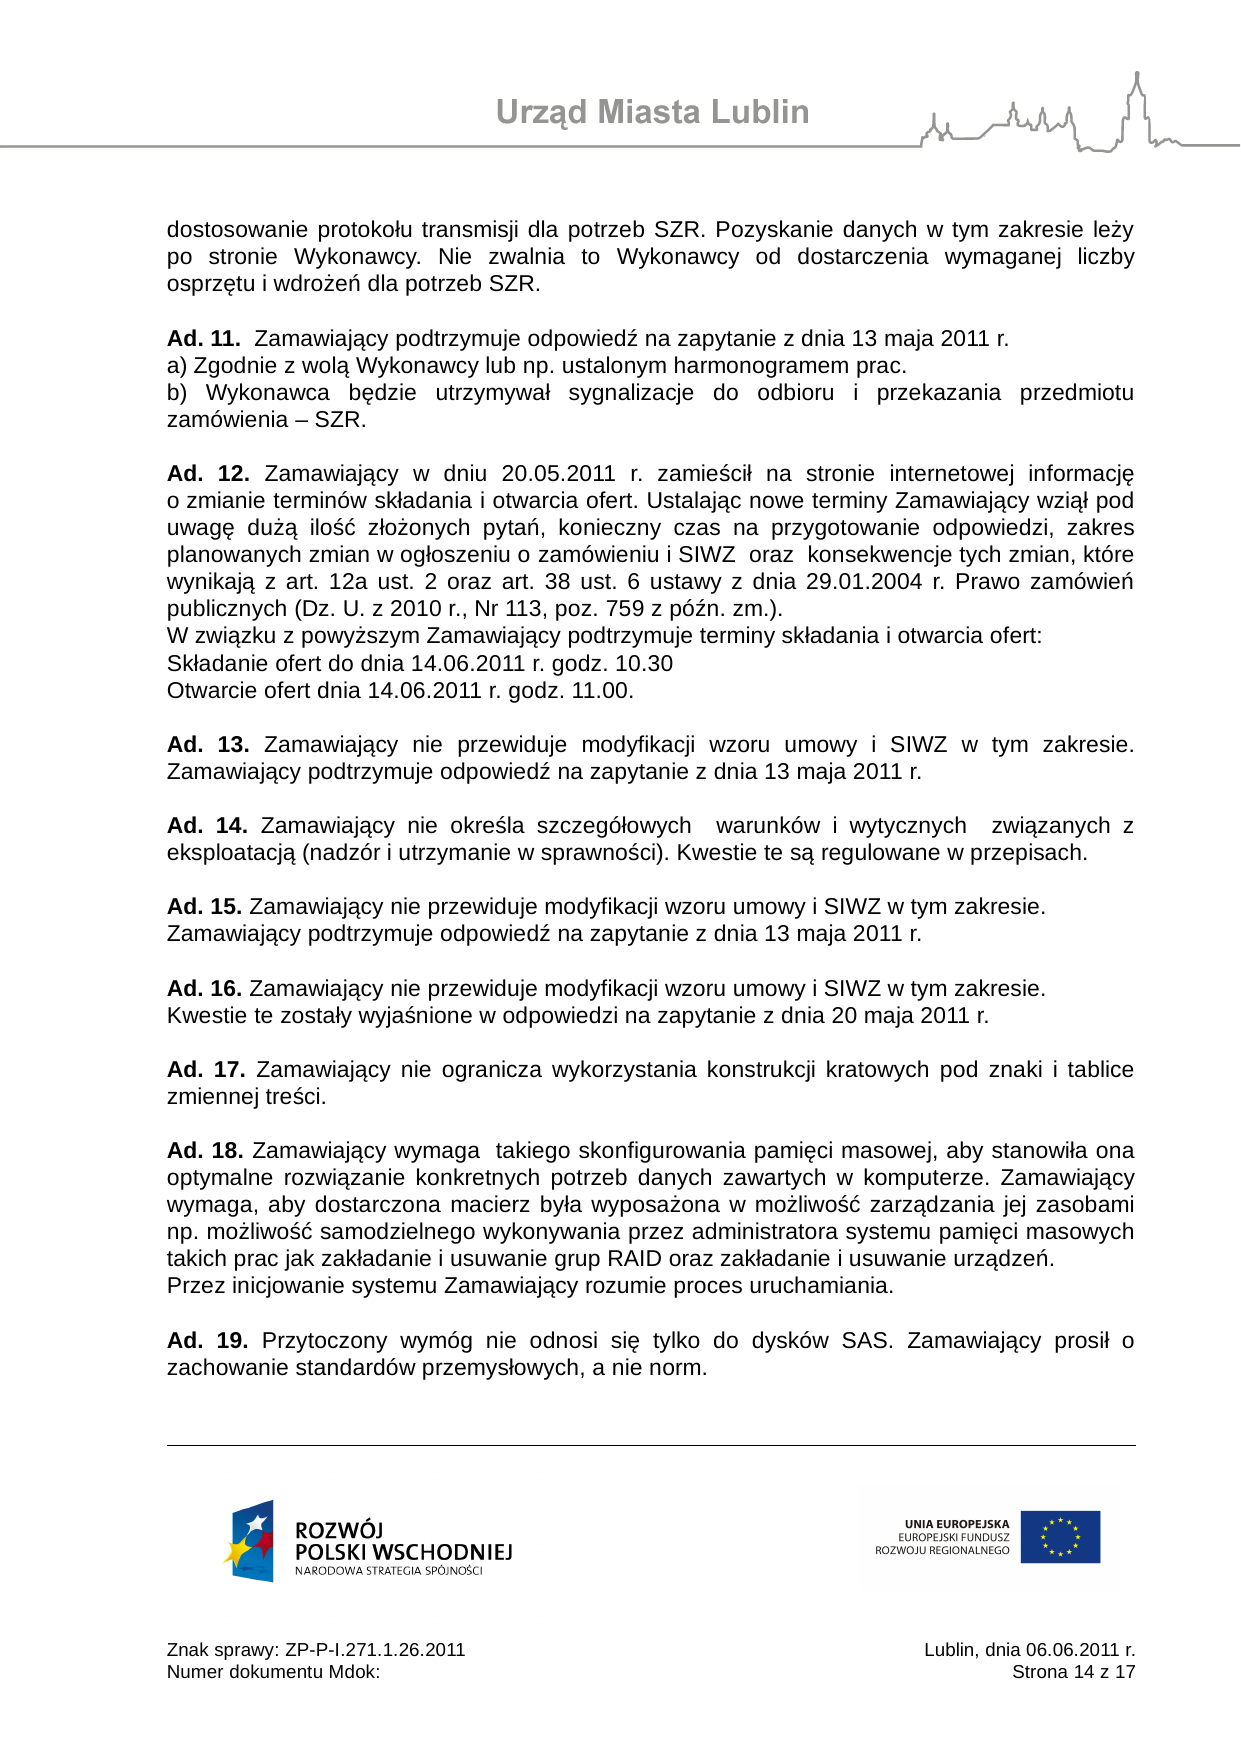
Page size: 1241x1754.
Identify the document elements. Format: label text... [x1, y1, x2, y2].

text dostosowanie protokołu transmisji dla potrzeb SZR. Pozyskanie danych w tym zakresie leży po stronie Wykonawcy. Nie zwalnia to Wykonawcy od dostarczenia wymaganej liczby osprzętu i wdrożeń dla potrzeb SZR. [167, 216, 1136, 297]
text W związku z powyższym Zamawiający podtrzymuje terminy składania i otwarcia ofert: [167, 622, 1136, 649]
picture [0, 71, 1241, 197]
text Zamawiający podtrzymuje odpowiedź na zapytanie z dnia 13 maja 2011 r. [167, 920, 1136, 947]
text Ad. 17. Zamawiający nie ogranicza wykorzystania konstrukcji kratowych pod znaki i tablice zmiennej treści. [167, 1055, 1136, 1109]
text Ad. 19. Przytoczony wymóg nie odnosi się tylko do dysków SAS. Zamawiający prosił o zachowanie standardów przemysłowych, a nie norm. [167, 1326, 1136, 1380]
text Otwarcie ofert dnia 14.06.2011 r. godz. 11.00. [167, 676, 1136, 703]
text Ad. 15. Zamawiający nie przewiduje modyfikacji wzoru umowy i SIWZ w tym zakresie. [167, 893, 1136, 920]
text Ad. 12. Zamawiający w dniu 20.05.2011 r. zamieścił na stronie internetowej informację o zmianie terminów składania i otwarcia ofert. Ustalając nowe terminy Zamawiający wziął pod uwagę dużą ilość złożonych pytań, konieczny czas na przygotowanie odpowiedzi, zakres planowanych zmian w ogłoszeniu o zamówieniu i SIWZ oraz konsekwencje tych zmian, które wynikają z art. 12a ust. 2 oraz art. 38 ust. 6 ustawy z dnia 29.01.2004 r. Prawo zamówień publicznych (Dz. U. z 2010 r., Nr 113, poz. 759 z późn. zm.). [167, 459, 1136, 622]
text b) Wykonawca będzie utrzymywał sygnalizacje do odbioru i przekazania przedmiotu zamówienia – SZR. [167, 378, 1136, 432]
text Kwestie te zostały wyjaśnione w odpowiedzi na zapytanie z dnia 20 maja 2011 r. [167, 1001, 1136, 1028]
text Ad. 18. Zamawiający wymaga takiego skonfigurowania pamięci masowej, aby stanowiła ona optymalne rozwiązanie konkretnych potrzeb danych zawartych w komputerze. Zamawiający wymaga, aby dostarczona macierz była wyposażona w możliwość zarządzania jej zasobami np. możliwość samodzielnego wykonywania przez administratora systemu pamięci masowych takich prac jak zakładanie i usuwanie grup RAID oraz zakładanie i usuwanie urządzeń. [167, 1136, 1136, 1272]
text Ad. 14. Zamawiający nie określa szczegółowych warunków i wytycznych związanych z eksploatacją (nadzór i utrzymanie w sprawności). Kwestie te są regulowane w przepisach. [167, 811, 1136, 866]
picture [858, 1483, 1120, 1591]
text Ad. 16. Zamawiający nie przewiduje modyfikacji wzoru umowy i SIWZ w tym zakresie. [167, 974, 1136, 1001]
text Przez inicjowanie systemu Zamawiający rozumie proces uruchamiania. [167, 1272, 1136, 1299]
picture [180, 1458, 553, 1624]
text Składanie ofert do dnia 14.06.2011 r. godz. 10.30 [167, 649, 1136, 676]
text Ad. 11. Zamawiający podtrzymuje odpowiedź na zapytanie z dnia 13 maja 2011 r. [167, 324, 1136, 351]
text a) Zgodnie z wolą Wykonawcy lub np. ustalonym harmonogramem prac. [167, 351, 1136, 378]
text Ad. 13. Zamawiający nie przewiduje modyfikacji wzoru umowy i SIWZ w tym zakresie. Zamawiający podtrzymuje odpowiedź na zapytanie z dnia 13 maja 2011 r. [167, 730, 1136, 784]
